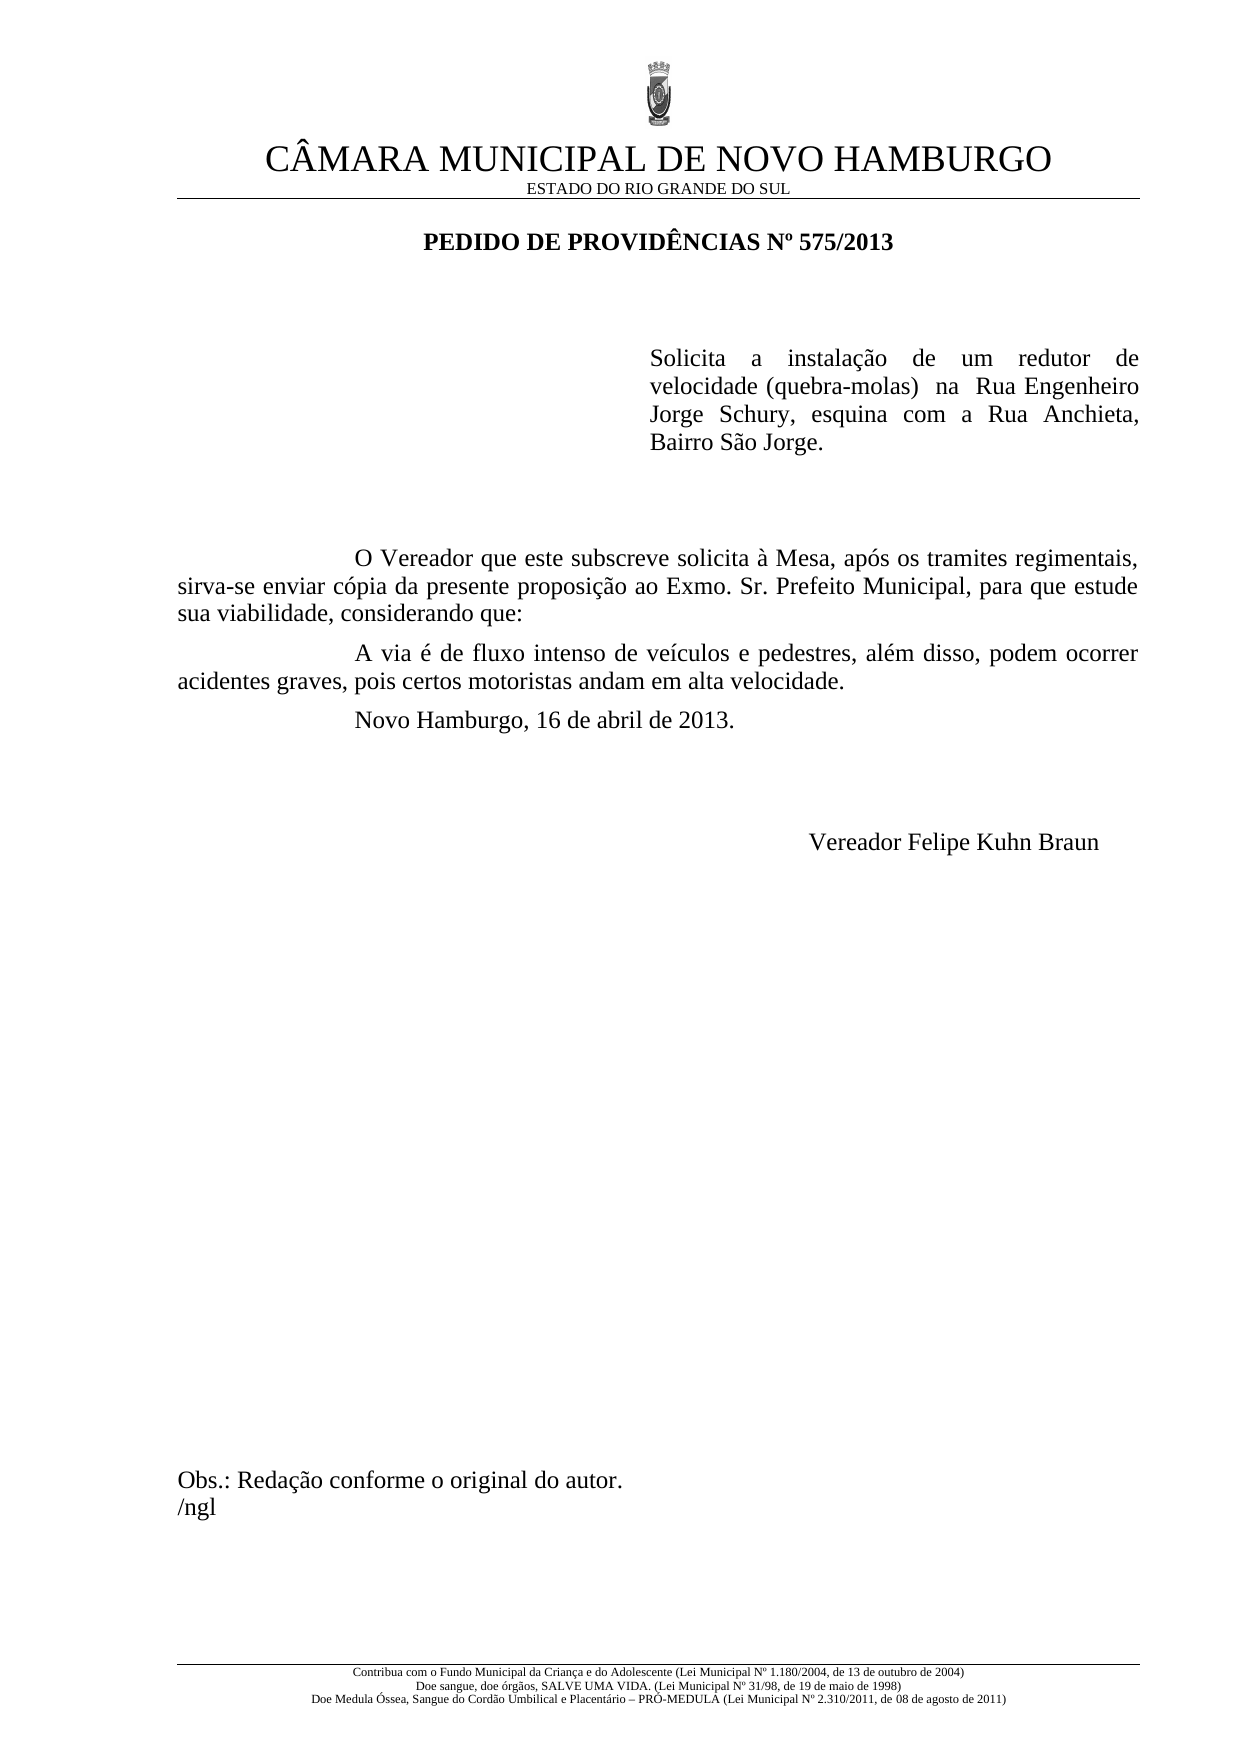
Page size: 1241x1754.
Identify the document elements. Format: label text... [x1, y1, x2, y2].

text O Vereador que este subscreve solicita à Mesa, após os tramites regimentais, sirva-se enviar cópia da presente proposição ao Exmo. Sr. Prefeito Municipal, para que estude sua viabilidade, considerando que: [177, 544, 1140, 627]
text Obs.: Redação conforme o original do autor. [177, 1466, 1140, 1493]
text Vereador Felipe Kuhn Braun [768, 828, 1140, 856]
text A via é de fluxo intenso de veículos e pedestres, além disso, podem ocorrer acidentes graves, pois certos motoristas andam em alta velocidade. [177, 639, 1140, 694]
title PEDIDO DE PROVIDÊNCIAS Nº 575/2013 [177, 228, 1140, 256]
text Solicita a instalação de um redutor de velocidade (quebra-molas) na Rua Engenheiro Jorge Schury, esquina com a Rua Anchieta, Bairro São Jorge. [649, 344, 1140, 455]
text /ngl [177, 1493, 1140, 1521]
text Novo Hamburgo, 16 de abril de 2013. [177, 706, 1140, 734]
